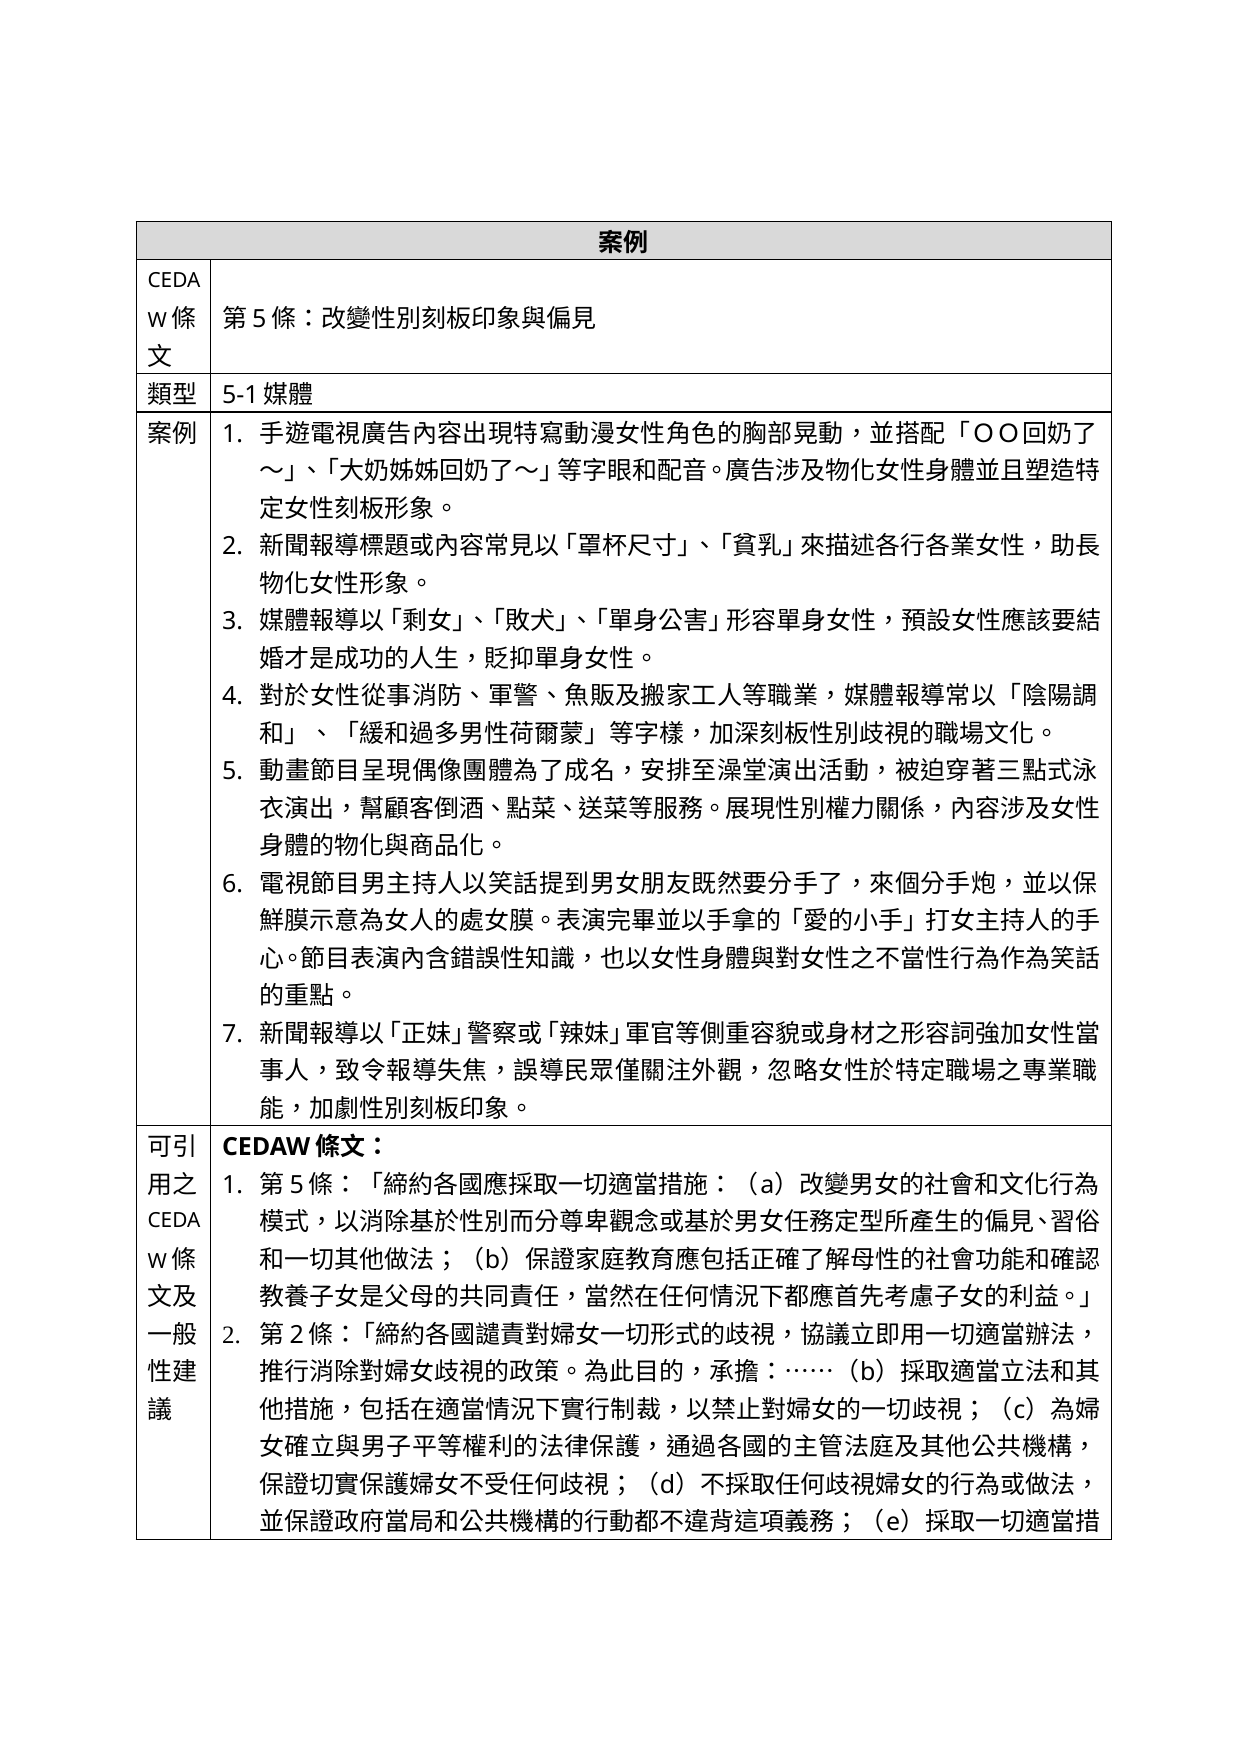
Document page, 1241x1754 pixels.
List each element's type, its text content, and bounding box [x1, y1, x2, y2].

table_cell CEDAW條文 [137, 260, 210, 373]
table_cell 可引用之CEDAW條文及一般性建議 [137, 1126, 210, 1538]
table_cell 手遊電視廣告內容出現特寫動漫女性角色的胸部晃動，並搭配「ＯＯ回奶了～」、「大奶姊姊回奶了～」等字眼和配音。廣告涉及物化女性身體並且塑造特定女性刻板形象。 新聞報導標題或內容常見以「罩杯尺寸」、「貧乳」來描述各行各業女性，助長物化女性形象。 媒體報導以「剩女」、「敗犬」、「單身公害」形容單身女性，預設女性應該要結婚才是成功的人生，貶抑單身女性。 對於女性從事消防、軍警、魚販及搬家工人等職業，媒體報導常以「陰陽調和」、「緩和過多男性荷爾蒙」等字樣，加深刻板性別歧視的職場文化。 動畫節目呈現偶像團體為了成名，安排至澡堂演出活動，被迫穿著三點式泳衣演出，幫顧客倒酒、點菜、送菜等服務。展現性別權力關係，內容涉及女性身體的物化與商品化。 電視節目男主持人以笑話提到男女朋友既然要分手了，來個分手炮，並以保鮮膜示意為女人的處女膜。表演完畢並以手拿的「愛的小手」打女主持人的手心。節目表演內含錯誤性知識，也以女性身體與對女性之不當性行為作為笑話的重點。 新聞報導以「正妹」警察或「辣妹」軍官等側重容貌或身材之形容詞強加女性當事人，致令報導失焦，誤導民眾僅關注外觀，忽略女性於特定職場之專業職能，加劇性別刻板印象。 [211, 413, 1111, 1125]
table_cell 案例 [137, 413, 210, 1125]
table_header 案例 [137, 222, 1111, 259]
table_cell 5-1媒體 [211, 374, 1111, 411]
table_cell 第5條：改變性別刻板印象與偏見 [211, 260, 1111, 373]
table_cell 類型 [137, 374, 210, 411]
table_cell CEDAW條文： 第5條：「締約各國應採取一切適當措施：（a）改變男女的社會和文化行為模式，以消除基於性別而分尊卑觀念或基於男女任務定型所產生的偏見、習俗和一切其他做法；（b）保證家庭教育應包括正確了解母性的社會功能和確認教養子女是父母的共同責任，當然在任何情況下都應首先考慮子女的利益。」 第2條：「締約各國譴責對婦女一切形式的歧視，協議立即用一切適當辦法，推行消除對婦女歧視的政策。為此目的，承擔：……（b）採取適當立法和其他措施，包括在適當情況下實行制裁，以禁止對婦女的一切歧視；（c）為婦女確立與男子平等權利的法律保護，通過各國的主管法庭及其他公共機構，保證切實保護婦女不受任何歧視；（d）不採取任何歧視婦女的行為或做法，並保證政府當局和公共機構的行動都不違背這項義務；（e）採取一切適當措施，消除任何個人、組織或企業對婦女的歧視；（f）採取一切適當措施，包括制定法律，以修改或廢除構成對婦女歧視的現行法律、規章、習俗和慣例；……」 一般性建議： 第19號第6段：「《公約》第1條界定對婦女的歧視。歧視的定義包括基於性別的暴力，即針對其為女性而施加暴力或不成比例地影響女性。包括身體、心理或性的傷害、痛苦、施加威脅、壓制和剝奪其他行動自由。基於性別的暴力可能違犯《公約》的具體條款，不論這些條款是否明文提到暴力。」 第19號第7段：「基於性別的暴力，損害或阻礙婦女享有基於一般國際法或具體的人權公約所載列的人權和基本自由，符合《公約》第1條所指的歧視。該等權利和自由包含……(b)不受酷刑、不人道或有辱人格的待遇或懲罰的權利；…… (h)工作條件公平有利的權利。」 第19號第24段：「……消除對婦女歧視委員會建議：……(b)締約國應確保關於家庭暴力與虐待、性侵害、性攻擊及其他基於性別暴力的法律，均能充分保護所有婦女並且尊重其人格完整和尊嚴。應向受害者提供適當保護和支援服務。……(d)應採取有效措施，確保與促進新聞媒體尊重婦女；……」 第25號第7段：「……締約國有義務處理普遍的性別關係和基於性別的刻板印象，此不僅透過個人行為且在法律、立法、社會結構和機構中，皆對婦女產生影響。」 第28號第9段：「根據第2 條，締約國必須履行其在《公約》之下所有的法律義務，尊重、保護並實現婦女不受歧視和享有平等的權利。尊重的義務，係要求締約國避免透過制訂法律、政策、規章、方案、行政程序和體制結構等方式，直接或間接導致剝奪婦女享有在公民、政治、經濟、社會和文化方面的平等權利。保護的義務，係要求締約國保護婦女免受私人行為者的歧視，並採取步驟，直接針對消除主張某一性別低於或高於另一性別的偏見、習俗和所有其他慣例，以及對男性和婦女在社會功能的刻板觀念。……」 第28號第17段：「締約國亦有義務確保婦女於公私領域皆不受政府當局、司法機構、組織、企業或私人的歧視。應酌情透過法庭和其他公共機構，以制裁和補救的方式提供保護。締約國應確保所有的政府部門和機構，充分認識平等原則，禁止基於性和性別的歧視，並制訂和實施該方面的適當培訓和宣傳方案。」 第33號第35段：「委員會建議締約國：(a)強調在婦女的司法救助權問題上，媒體和資訊通信技術可以發揮作用，消除有關婦女的文化陳規定型觀念；特別注意駁斥有關性別歧視和性別暴力，包括家庭暴力、強姦和其他形式性暴力的文化陳規定型觀念；……」 第35號第30段：「委員會建議締約國實施下列預防措施：……(d)制定並執行有效的措施，鼓勵媒體消除對婦女的歧視，包括在廣告、網路和其他數位環境中在其活動、做法和產出中消除對婦女或婦女人權維護者等特定婦女群體做出的惡意的、有成見的描述。此類措施應包括以下幾點：(一)鼓勵制定或加強線上或社交媒體組織等媒體組織的自律機制，旨在消除與婦女和男子或特定婦女群體有關的性別陳規定型觀念，解決利用它們的服務和平臺實施的基於性別的暴力侵犯婦女的行為；(二)媒體恰當報導基於性別的暴力侵害婦女行為的準則；(三)建設或加強國家人權機構的能力，以監測或審查就刻畫性別歧視形象的任何媒體或物化或貶低婦女或推崇暴力男子氣概的任何內容提出的指控；……」 [211, 1126, 1111, 1538]
